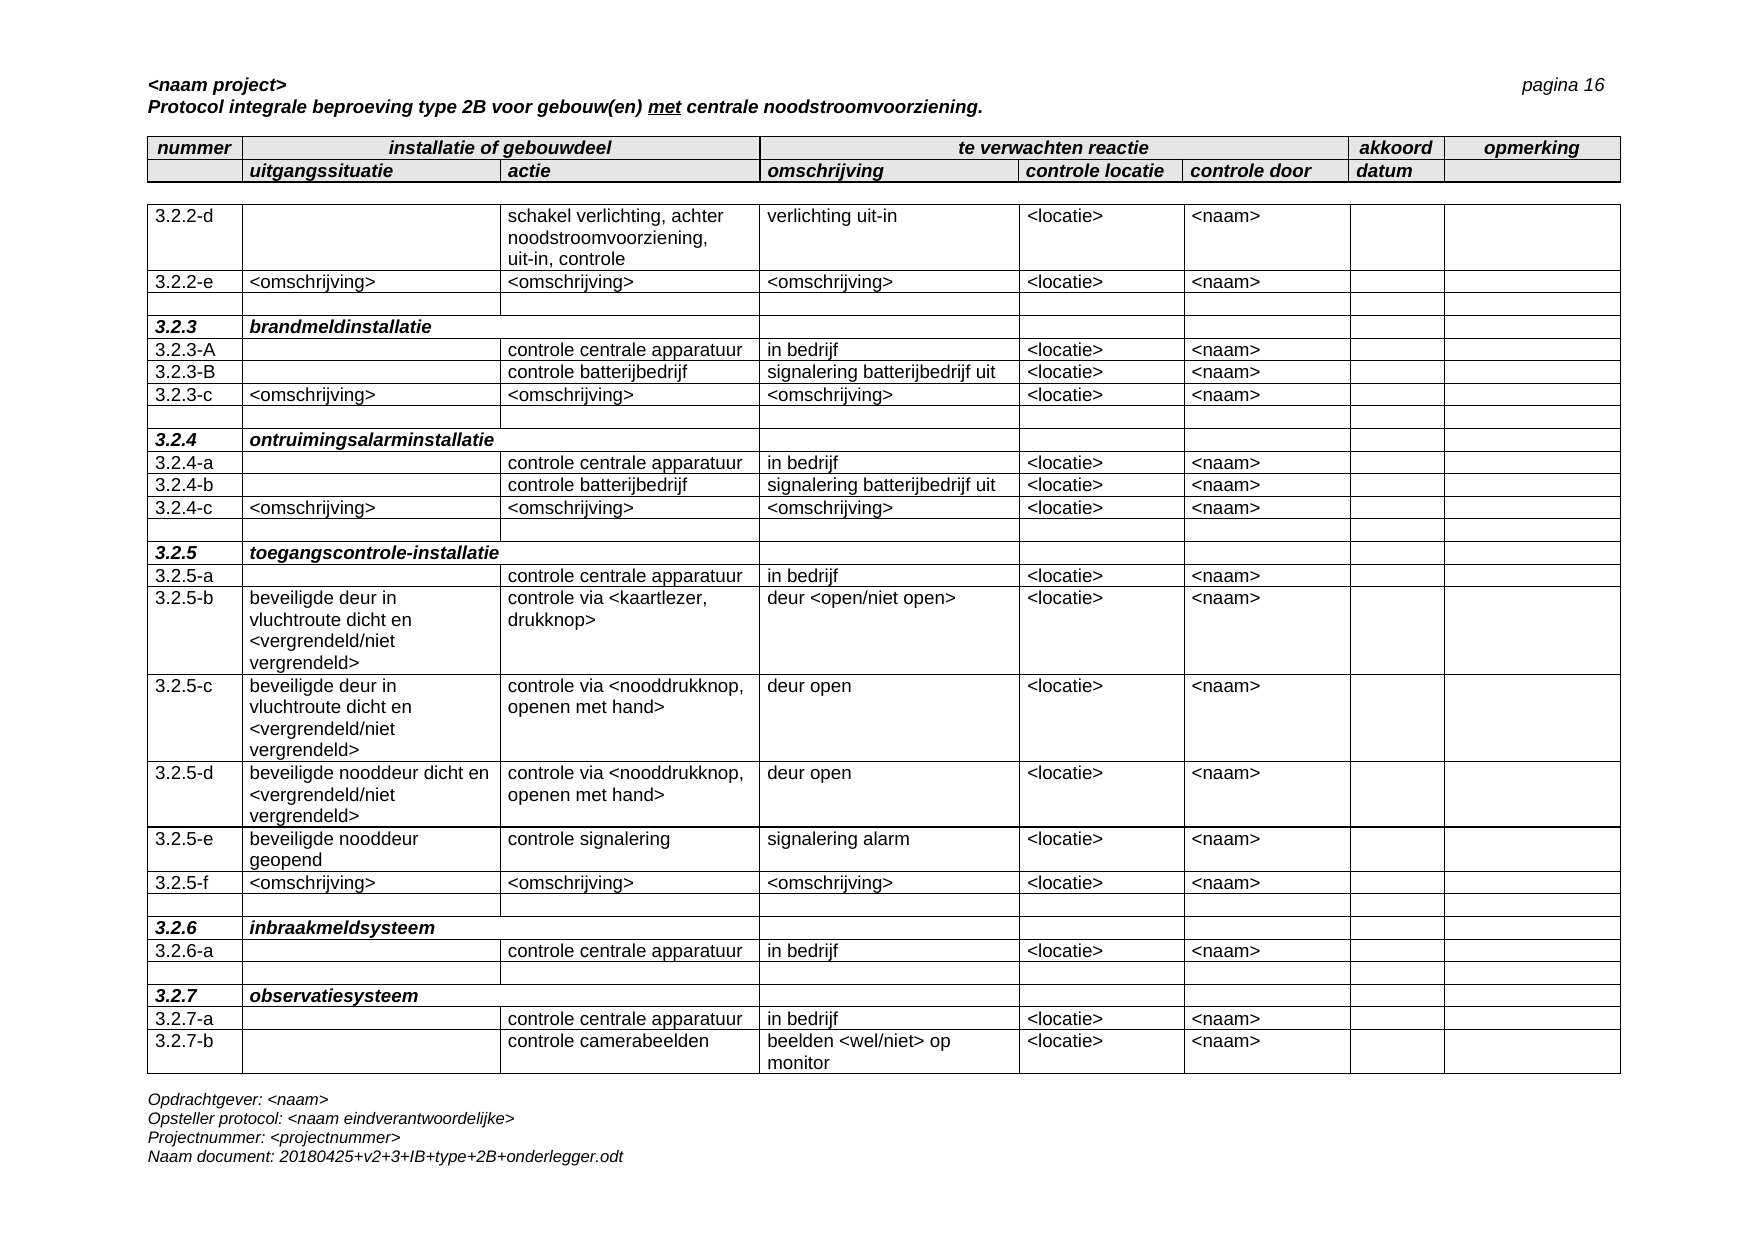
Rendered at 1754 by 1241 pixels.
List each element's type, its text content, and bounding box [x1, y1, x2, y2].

table_cell [1351, 497, 1444, 518]
table_cell [1445, 339, 1620, 360]
table_cell [1445, 565, 1620, 586]
table_cell [1185, 406, 1350, 428]
table_cell <locatie> [1020, 474, 1184, 496]
table_cell [1445, 587, 1620, 673]
table_cell <locatie> [1020, 828, 1184, 871]
table_cell 3.2.5-b [148, 587, 242, 673]
table_cell [1445, 316, 1620, 337]
table_cell 3.2.7-b [148, 1030, 242, 1073]
table_cell [1351, 917, 1444, 938]
table_cell <omschrijving> [243, 384, 500, 405]
table_cell [501, 293, 759, 315]
table_cell in bedrijf [760, 940, 1019, 961]
table_cell 3.2.6 [148, 917, 242, 938]
table_cell [1445, 542, 1620, 563]
table_cell [1351, 675, 1444, 761]
table_cell [760, 542, 1019, 563]
table_cell [760, 519, 1019, 541]
table_cell controle via <nooddrukknop, openen met hand> [501, 675, 759, 761]
table_cell 3.2.3-c [148, 384, 242, 405]
table_cell [243, 1030, 500, 1073]
table_cell controle signalering [501, 828, 759, 871]
table_cell [1351, 542, 1444, 563]
table_cell ontruimingsalarminstallatie [243, 429, 759, 451]
table_cell inbraakmeldsysteem [243, 917, 759, 938]
table_cell [243, 519, 500, 541]
table_cell beveiligde nooddeur geopend [243, 828, 500, 871]
table_cell brandmeldinstallatie [243, 316, 759, 337]
table_cell <naam> [1185, 940, 1350, 961]
table_cell <naam> [1185, 828, 1350, 871]
table_cell [501, 894, 759, 916]
table_cell [1020, 429, 1184, 451]
table_cell [1351, 384, 1444, 405]
table_cell 3.2.5-e [148, 828, 242, 871]
table_cell beveiligde nooddeur dicht en <vergrendeld/niet vergrendeld> [243, 762, 500, 826]
table_cell [1351, 1030, 1444, 1073]
table_cell 3.2.5-c [148, 675, 242, 761]
table_cell toegangscontrole-installatie [243, 542, 759, 563]
table_cell <locatie> [1020, 1030, 1184, 1073]
table_cell 3.2.2-d [148, 205, 242, 270]
table_cell observatiesysteem [243, 985, 759, 1006]
table_cell <omschrijving> [243, 271, 500, 292]
table_cell <naam> [1185, 872, 1350, 893]
table_cell [1185, 293, 1350, 315]
table_cell [1020, 519, 1184, 541]
table_cell <locatie> [1020, 1007, 1184, 1029]
table_cell [1351, 587, 1444, 673]
table_cell [1185, 985, 1350, 1006]
table_cell [501, 962, 759, 984]
table_cell deur open [760, 675, 1019, 761]
table_cell verlichting uit-in [760, 205, 1019, 270]
table_cell deur open [760, 762, 1019, 826]
table_cell [1020, 406, 1184, 428]
table_cell 3.2.3 [148, 316, 242, 337]
table_cell 3.2.5 [148, 542, 242, 563]
table_cell [1351, 1007, 1444, 1029]
table_cell controle centrale apparatuur [501, 1007, 759, 1029]
table_cell in bedrijf [760, 565, 1019, 586]
table_cell [243, 205, 500, 270]
table_cell controle centrale apparatuur [501, 452, 759, 473]
table_cell in bedrijf [760, 1007, 1019, 1029]
table_cell [148, 962, 242, 984]
table_cell <locatie> [1020, 872, 1184, 893]
table_cell 3.2.5-d [148, 762, 242, 826]
table_cell <naam> [1185, 205, 1350, 270]
table_cell [243, 962, 500, 984]
table_cell <omschrijving> [501, 872, 759, 893]
table_cell [1351, 762, 1444, 826]
table_cell [1351, 339, 1444, 360]
table_cell 3.2.4-b [148, 474, 242, 496]
table_cell beelden <wel/niet> op monitor [760, 1030, 1019, 1073]
table_cell [1445, 962, 1620, 984]
table_cell controle centrale apparatuur [501, 940, 759, 961]
table_cell <locatie> [1020, 205, 1184, 270]
table_cell <locatie> [1020, 361, 1184, 383]
table_cell [1351, 519, 1444, 541]
table_cell <locatie> [1020, 497, 1184, 518]
table_cell [148, 519, 242, 541]
table_cell [1351, 565, 1444, 586]
table_cell [760, 429, 1019, 451]
table_cell <locatie> [1020, 271, 1184, 292]
table_cell <naam> [1185, 675, 1350, 761]
table_cell [760, 962, 1019, 984]
table_cell controle via <kaartlezer, drukknop> [501, 587, 759, 673]
table_cell [1351, 940, 1444, 961]
table_cell [760, 293, 1019, 315]
table_cell <omschrijving> [760, 497, 1019, 518]
table_cell [243, 452, 500, 473]
table_cell <locatie> [1020, 565, 1184, 586]
table_cell [243, 1007, 500, 1029]
table_cell 3.2.4 [148, 429, 242, 451]
table_cell [1445, 474, 1620, 496]
table_cell [1445, 429, 1620, 451]
table_cell [1445, 293, 1620, 315]
table_cell <naam> [1185, 361, 1350, 383]
table_cell [760, 985, 1019, 1006]
table_cell [243, 940, 500, 961]
table_cell 3.2.4-c [148, 497, 242, 518]
table_cell [243, 894, 500, 916]
table_cell [1020, 917, 1184, 938]
table_cell [1020, 985, 1184, 1006]
table_cell [1445, 384, 1620, 405]
table_cell 3.2.5-a [148, 565, 242, 586]
table_cell [1351, 962, 1444, 984]
table_cell [1445, 940, 1620, 961]
table_cell signalering batterijbedrijf uit [760, 361, 1019, 383]
table_cell <locatie> [1020, 940, 1184, 961]
table_cell controle centrale apparatuur [501, 565, 759, 586]
table_cell [148, 293, 242, 315]
table_cell beveiligde deur in vluchtroute dicht en <vergrendeld/niet vergrendeld> [243, 675, 500, 761]
table_cell [760, 917, 1019, 938]
table_cell [1351, 271, 1444, 292]
table_cell <naam> [1185, 271, 1350, 292]
table_cell [1185, 894, 1350, 916]
table_cell beveiligde deur in vluchtroute dicht en <vergrendeld/niet vergrendeld> [243, 587, 500, 673]
table_cell <locatie> [1020, 452, 1184, 473]
table_cell controle camerabeelden [501, 1030, 759, 1073]
table_cell [501, 406, 759, 428]
table_cell signalering batterijbedrijf uit [760, 474, 1019, 496]
table_cell [243, 406, 500, 428]
table_cell [1020, 542, 1184, 563]
table_cell [1020, 316, 1184, 337]
table_cell <naam> [1185, 497, 1350, 518]
table_cell [148, 894, 242, 916]
table_cell <naam> [1185, 384, 1350, 405]
table_cell [1020, 293, 1184, 315]
table_cell <omschrijving> [501, 497, 759, 518]
table_cell [1185, 542, 1350, 563]
table_cell [1351, 474, 1444, 496]
table_cell [1351, 293, 1444, 315]
table_cell [1185, 429, 1350, 451]
table_cell [1351, 828, 1444, 871]
table_cell [1445, 894, 1620, 916]
table_cell [1351, 316, 1444, 337]
table_cell [148, 406, 242, 428]
table_cell [1185, 519, 1350, 541]
table_cell [1351, 406, 1444, 428]
table_cell [501, 519, 759, 541]
table_cell [760, 894, 1019, 916]
table_cell [1185, 316, 1350, 337]
table_cell 3.2.3-b [148, 361, 242, 383]
table_cell <locatie> [1020, 587, 1184, 673]
table_cell 3.2.7-a [148, 1007, 242, 1029]
table_cell [1445, 205, 1620, 270]
table_cell [1185, 962, 1350, 984]
table_cell [1351, 361, 1444, 383]
table_cell <naam> [1185, 339, 1350, 360]
table_cell <naam> [1185, 1007, 1350, 1029]
table_cell [1185, 917, 1350, 938]
table_cell <locatie> [1020, 762, 1184, 826]
table_cell [1445, 985, 1620, 1006]
table_cell [1445, 917, 1620, 938]
table_cell <naam> [1185, 452, 1350, 473]
table_cell schakel verlichting, achter noodstroomvoorziening, uit-in, controle [501, 205, 759, 270]
table_cell [1351, 452, 1444, 473]
table_cell <naam> [1185, 587, 1350, 673]
table_cell 3.2.5-f [148, 872, 242, 893]
table_cell in bedrijf [760, 339, 1019, 360]
table_cell [1020, 894, 1184, 916]
table_cell <naam> [1185, 1030, 1350, 1073]
table_cell 3.2.3-a [148, 339, 242, 360]
table_cell [1445, 361, 1620, 383]
table_cell [1445, 762, 1620, 826]
table_cell 3.2.6-a [148, 940, 242, 961]
table_cell [1445, 675, 1620, 761]
table_cell deur <open/niet open> [760, 587, 1019, 673]
table_cell <omschrijving> [760, 384, 1019, 405]
table_cell [1445, 519, 1620, 541]
table_cell [243, 339, 500, 360]
table_cell [1351, 894, 1444, 916]
table_cell [1445, 872, 1620, 893]
table_cell [1445, 271, 1620, 292]
table_cell <omschrijving> [760, 271, 1019, 292]
table_cell [1351, 985, 1444, 1006]
table_cell [760, 406, 1019, 428]
table_cell [243, 361, 500, 383]
table_cell [760, 316, 1019, 337]
table_cell [1020, 962, 1184, 984]
table_cell <naam> [1185, 565, 1350, 586]
table_cell <omschrijving> [243, 872, 500, 893]
table_cell [1351, 205, 1444, 270]
table_cell [1445, 497, 1620, 518]
table_cell controle centrale apparatuur [501, 339, 759, 360]
table_cell <omschrijving> [760, 872, 1019, 893]
table_cell 3.2.4-a [148, 452, 242, 473]
table_cell controle via <nooddrukknop, openen met hand> [501, 762, 759, 826]
table_cell <omschrijving> [501, 271, 759, 292]
table_cell <omschrijving> [243, 497, 500, 518]
table_cell <omschrijving> [501, 384, 759, 405]
table_cell <naam> [1185, 762, 1350, 826]
table_cell in bedrijf [760, 452, 1019, 473]
table_cell 3.2.7 [148, 985, 242, 1006]
table_cell <locatie> [1020, 384, 1184, 405]
table_cell [1351, 429, 1444, 451]
table_cell <locatie> [1020, 339, 1184, 360]
table_cell [1445, 1030, 1620, 1073]
table_cell [243, 565, 500, 586]
table_cell [1445, 406, 1620, 428]
table_cell [1445, 452, 1620, 473]
table_cell [243, 293, 500, 315]
table_cell controle batterijbedrijf [501, 361, 759, 383]
table_cell [1445, 828, 1620, 871]
table_cell controle batterijbedrijf [501, 474, 759, 496]
table_cell [1351, 872, 1444, 893]
table_cell <naam> [1185, 474, 1350, 496]
table_cell 3.2.2-e [148, 271, 242, 292]
table_cell <locatie> [1020, 675, 1184, 761]
table_cell signalering alarm [760, 828, 1019, 871]
table_cell [1445, 1007, 1620, 1029]
table_cell [243, 474, 500, 496]
